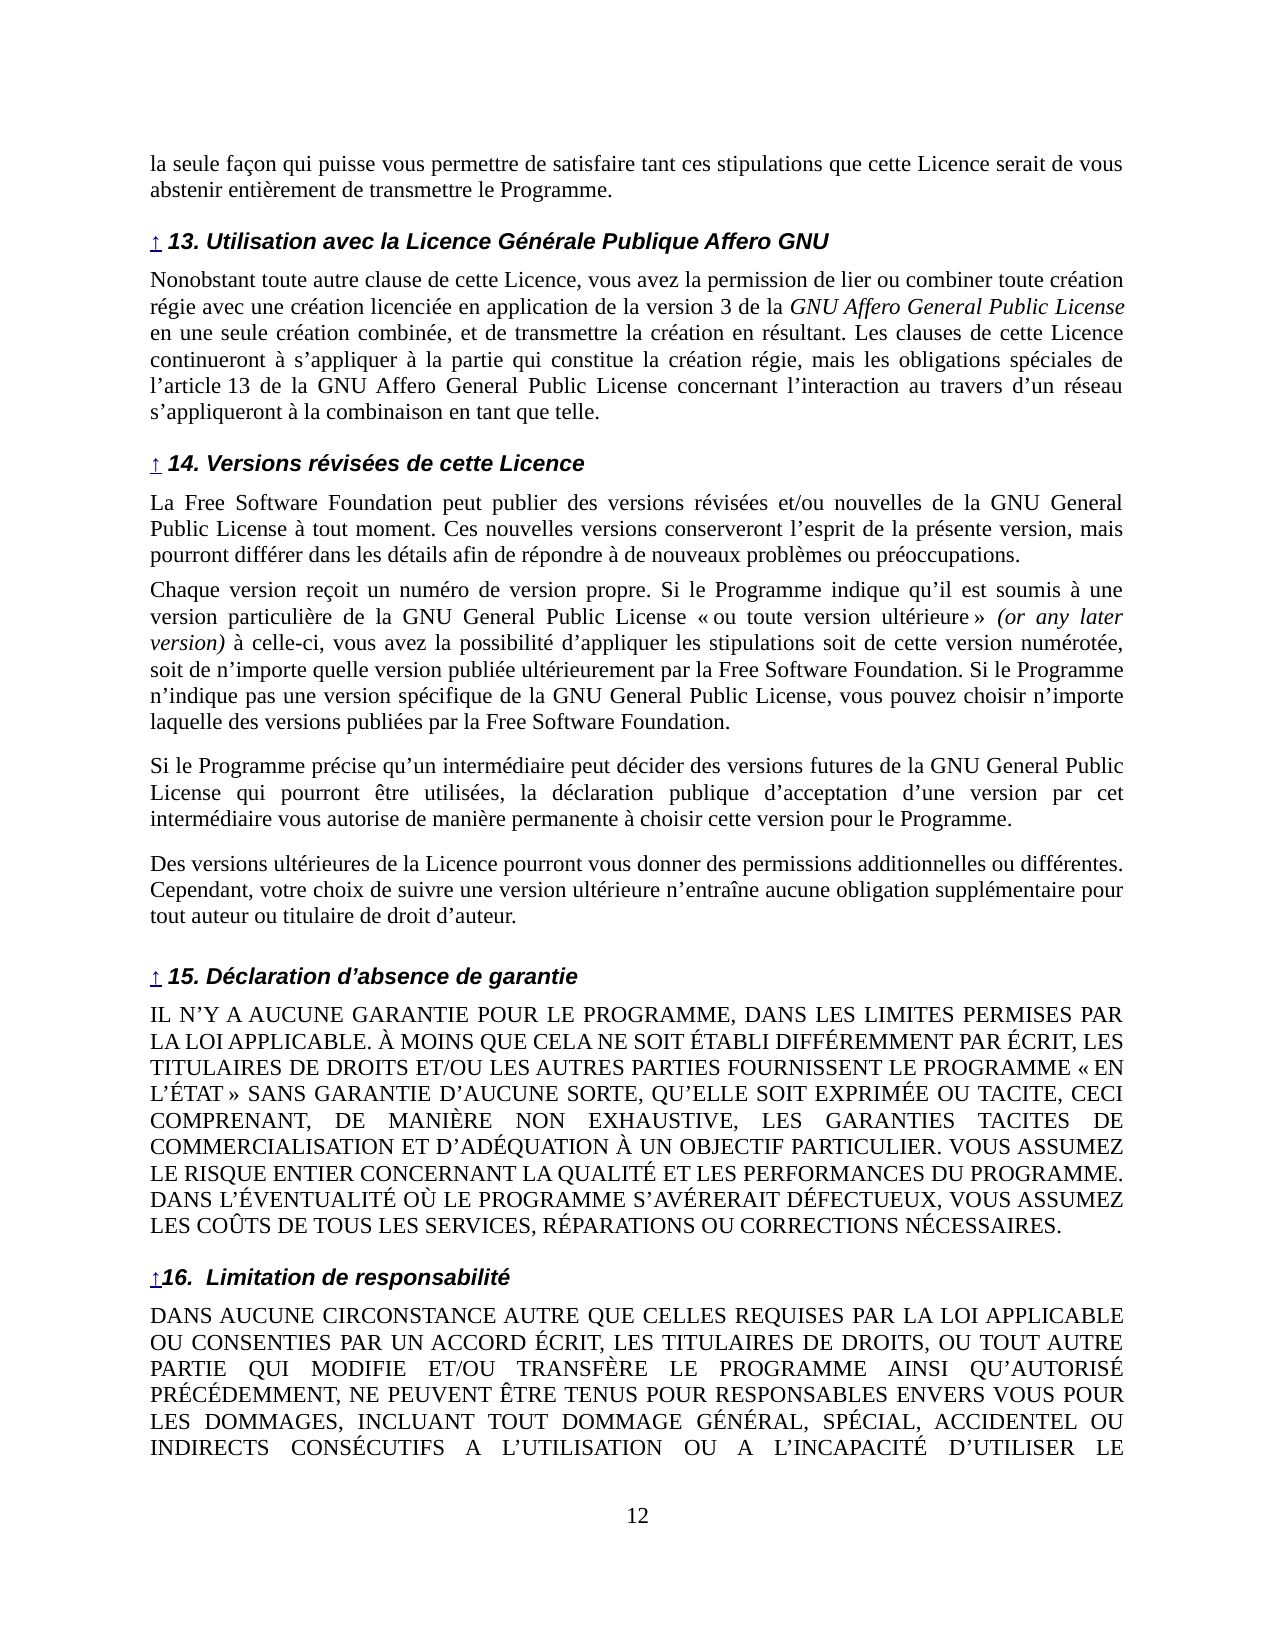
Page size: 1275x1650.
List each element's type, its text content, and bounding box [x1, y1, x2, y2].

text Nonobstant toute autre clause de cette Licence, vous avez la permission de lier ou combiner toute création régie avec une création licenciée en application de la version 3 de la GNU Affero General Public License en une seule création combinée, et de transmettre la création en résultant. Les clauses de cette Licence continueront à s’appliquer à la partie qui constitue la création régie, mais les obligations spéciales de l’article 13 de la GNU Affero General Public License concernant l’interaction au travers d’un réseau s’appliqueront à la combinaison en tant que telle. [150, 267, 1125, 425]
text La Free Software Foundation peut publier des versions révisées et/ou nouvelles de la GNU General Public License à tout moment. Ces nouvelles versions conserveront l’esprit de la présente version, mais pourront différer dans les détails afin de répondre à de nouveaux problèmes ou préoccupations. [150, 488, 1125, 568]
text la seule façon qui puisse vous permettre de satisfaire tant ces stipulations que cette Licence serait de vous abstenir entièrement de transmettre le Programme. [150, 150, 1125, 203]
subtitle ↑ 14. Versions révisées de cette Licence [150, 450, 1125, 476]
text Des versions ultérieures de la Licence pourront vous donner des permissions additionnelles ou différentes. Cependant, votre choix de suivre une version ultérieure n’entraîne aucune obligation supplémentaire pour tout auteur ou titulaire de droit d’auteur. [150, 849, 1125, 929]
text IL N’Y A AUCUNE GARANTIE POUR LE PROGRAMME, DANS LES LIMITES PERMISES PAR LA LOI APPLICABLE. À MOINS QUE CELA NE SOIT ÉTABLI DIFFÉREMMENT PAR ÉCRIT, LES TITULAIRES DE DROITS ET/OU LES AUTRES PARTIES FOURNISSENT LE PROGRAMME « EN L’ÉTAT » SANS GARANTIE D’AUCUNE SORTE, QU’ELLE SOIT EXPRIMÉE OU TACITE, CECI COMPRENANT, DE MANIÈRE NON EXHAUSTIVE, LES GARANTIES TACITES DE COMMERCIALISATION ET D’ADÉQUATION À UN OBJECTIF PARTICULIER. VOUS ASSUMEZ LE RISQUE ENTIER CONCERNANT LA QUALITÉ ET LES PERFORMANCES DU PROGRAMME. DANS L’ÉVENTUALITÉ OÙ LE PROGRAMME S’AVÉRERAIT DÉFECTUEUX, VOUS ASSUMEZ LES COÛTS DE TOUS LES SERVICES, RÉPARATIONS OU CORRECTIONS NÉCESSAIRES. [150, 1001, 1125, 1239]
text Chaque version reçoit un numéro de version propre. Si le Programme indique qu’il est soumis à une version particulière de la GNU General Public License « ou toute version ultérieure » (or any later version) à celle-ci, vous avez la possibilité d’appliquer les stipulations soit de cette version numérotée, soit de n’importe quelle version publiée ultérieurement par la Free Software Foundation. Si le Programme n’indique pas une version spécifique de la GNU General Public License, vous pouvez choisir n’importe laquelle des versions publiées par la Free Software Foundation. [150, 577, 1125, 735]
subtitle ↑ 15. Déclaration d’absence de garantie [150, 963, 1125, 989]
text Si le Programme précise qu’un intermédiaire peut décider des versions futures de la GNU General Public License qui pourront être utilisées, la déclaration publique d’acceptation d’une version par cet intermédiaire vous autorise de manière permanente à choisir cette version pour le Programme. [150, 753, 1125, 832]
subtitle ↑ 13. Utilisation avec la Licence Générale Publique Affero GNU [150, 228, 1125, 254]
text DANS AUCUNE CIRCONSTANCE AUTRE QUE CELLES REQUISES PAR LA LOI APPLICABLE OU CONSENTIES PAR UN ACCORD ÉCRIT, LES TITULAIRES DE DROITS, OU TOUT AUTRE PARTIE QUI MODIFIE ET/OU TRANSFÈRE LE PROGRAMME AINSI QU’AUTORISÉ PRÉCÉDEMMENT, NE PEUVENT ÊTRE TENUS POUR RESPONSABLES ENVERS VOUS POUR LES DOMMAGES, INCLUANT TOUT DOMMAGE GÉNÉRAL, SPÉCIAL, ACCIDENTEL OU INDIRECTS CONSÉCUTIFS A L’UTILISATION OU A L’INCAPACITÉ D’UTILISER LE [150, 1302, 1125, 1461]
subtitle ↑16. Limitation de responsabilité [150, 1264, 1125, 1290]
